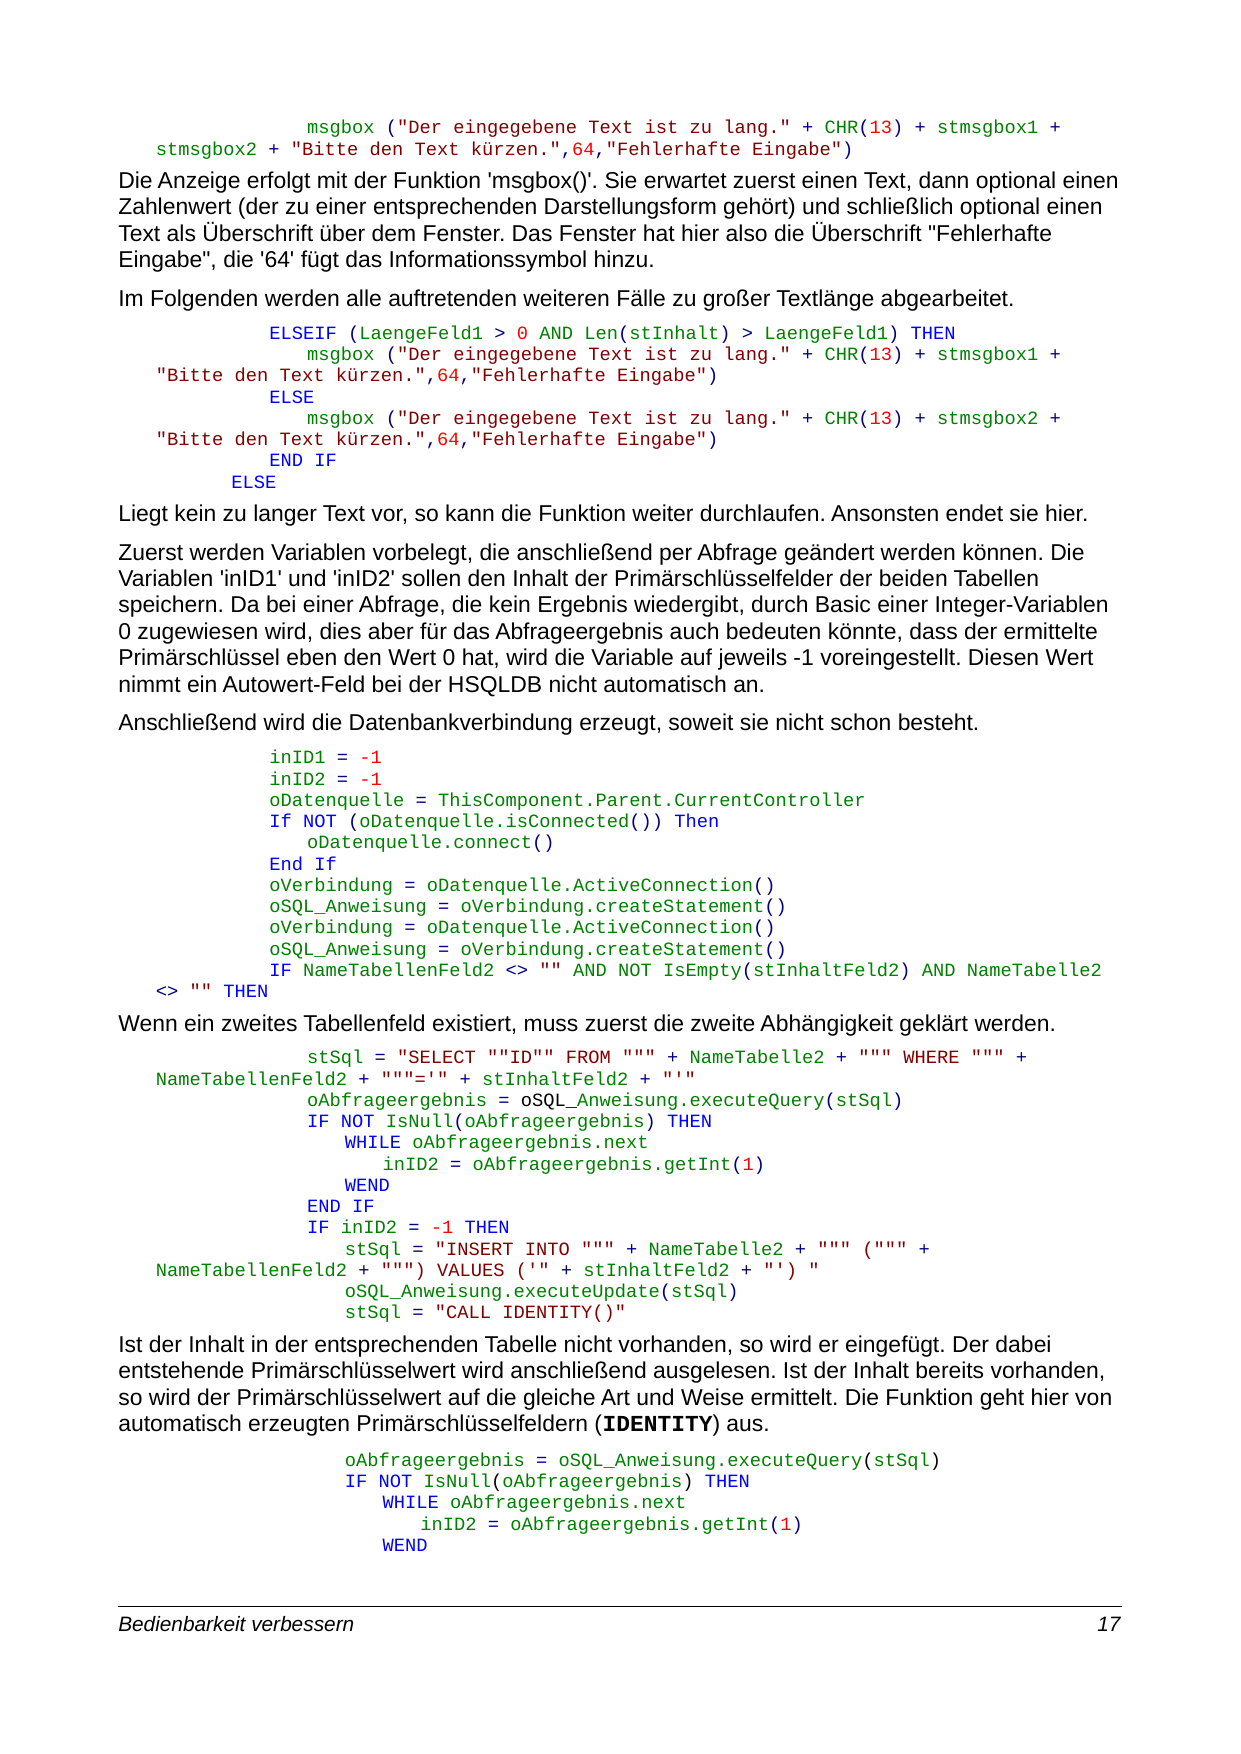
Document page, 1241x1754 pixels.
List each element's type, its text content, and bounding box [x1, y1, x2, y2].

text stSql = "INSERT INTO """ + NameTabelle2 + """ (""" + NameTabellenFeld2 + """) VALUES ('" + stInhaltFeld2 + "') " [156, 1239, 1122, 1282]
text Im Folgenden werden alle auftretenden weiteren Fälle zu großer Textlänge abgearbeitet. [118, 285, 1122, 311]
text Die Anzeige erfolgt mit der Funktion 'msgbox()'. Sie erwartet zuerst einen Text, dann optional einen Zahlenwert (der zu einer entsprechenden Darstellungsform gehört) und schließlich optional einen Text als Überschrift über dem Fenster. Das Fenster hat hier also die Überschrift "Fehlerhafte Eingabe", die '64' fügt das Informationssymbol hinzu. [118, 167, 1122, 272]
text WEND [156, 1176, 1122, 1197]
text Wenn ein zweites Tabellenfeld existiert, muss zuerst die zweite Abhängigkeit geklärt werden. [118, 1009, 1122, 1036]
text oSQL_Anweisung.executeUpdate(stSql) [156, 1282, 1122, 1303]
text oDatenquelle = ThisComponent.Parent.CurrentController [156, 791, 1122, 812]
text If NOT (oDatenquelle.isConnected()) Then [156, 812, 1122, 833]
text oAbfrageergebnis = oSQL_Anweisung.executeQuery(stSql) [156, 1451, 1122, 1472]
text Liegt kein zu langer Text vor, so kann die Funktion weiter durchlaufen. Ansonsten endet sie hier. [118, 500, 1122, 526]
text WEND [156, 1536, 1122, 1557]
text oVerbindung = oDatenquelle.ActiveConnection() [156, 918, 1122, 939]
text msgbox ("Der eingegebene Text ist zu lang." + CHR(13) + stmsgbox2 + "Bitte den Text kürzen.",64,"Fehlerhafte Eingabe") [156, 409, 1122, 451]
text oAbfrageergebnis = oSQL_Anweisung.executeQuery(stSql) [156, 1091, 1122, 1112]
text END IF [156, 451, 1122, 472]
text WHILE oAbfrageergebnis.next [156, 1133, 1122, 1154]
text ELSEIF (LaengeFeld1 > 0 AND Len(stInhalt) > LaengeFeld1) THEN [156, 324, 1122, 345]
text Ist der Inhalt in der entsprechenden Tabelle nicht vorhanden, so wird er eingefügt. Der dabei entstehende Primärschlüsselwert wird anschließend ausgelesen. Ist der Inhalt bereits vorhanden, so wird der Primärschlüsselwert auf die gleiche Art und Weise ermittelt. Die Funktion geht hier von automatisch erzeugten Primärschlüsselfeldern (IDENTITY) aus. [118, 1331, 1122, 1438]
text stSql = "SELECT ""ID"" FROM """ + NameTabelle2 + """ WHERE """ + NameTabellenFeld2 + """='" + stInhaltFeld2 + "'" [156, 1048, 1122, 1091]
text Zuerst werden Variablen vorbelegt, die anschließend per Abfrage geändert werden können. Die Variablen 'inID1' und 'inID2' sollen den Inhalt der Primärschlüsselfelder der beiden Tabellen speichern. Da bei einer Abfrage, die kein Ergebnis wiedergibt, durch Basic einer Integer-Variablen 0 zugewiesen wird, dies aber für das Abfrageergebnis auch bedeuten könnte, dass der ermittelte Primärschlüssel eben den Wert 0 hat, wird die Variable auf jeweils -1 voreingestellt. Diesen Wert nimmt ein Autowert-Feld bei der HSQLDB nicht automatisch an. [118, 539, 1122, 697]
text IF NOT IsNull(oAbfrageergebnis) THEN [156, 1112, 1122, 1133]
text WHILE oAbfrageergebnis.next [156, 1493, 1122, 1514]
text stSql = "CALL IDENTITY()" [156, 1303, 1122, 1324]
text IF NOT IsNull(oAbfrageergebnis) THEN [156, 1472, 1122, 1493]
text END IF [156, 1197, 1122, 1218]
text End If [156, 854, 1122, 876]
text IF NameTabellenFeld2 <> "" AND NOT IsEmpty(stInhaltFeld2) AND NameTabelle2 <> "" THEN [156, 961, 1122, 1003]
text oSQL_Anweisung = oVerbindung.createStatement() [156, 897, 1122, 918]
text msgbox ("Der eingegebene Text ist zu lang." + CHR(13) + stmsgbox1 + "Bitte den Text kürzen.",64,"Fehlerhafte Eingabe") [156, 345, 1122, 387]
text IF inID2 = -1 THEN [156, 1218, 1122, 1239]
text inID2 = -1 [156, 769, 1122, 791]
text oVerbindung = oDatenquelle.ActiveConnection() [156, 876, 1122, 897]
text oDatenquelle.connect() [156, 833, 1122, 854]
text msgbox ("Der eingegebene Text ist zu lang." + CHR(13) + stmsgbox1 + stmsgbox2 + "Bitte den Text kürzen.",64,"Fehlerhafte Eingabe") [156, 118, 1122, 161]
text ELSE [156, 387, 1122, 409]
text inID2 = oAbfrageergebnis.getInt(1) [156, 1514, 1122, 1536]
text oSQL_Anweisung = oVerbindung.createStatement() [156, 939, 1122, 961]
text inID1 = -1 [156, 748, 1122, 769]
text ELSE [156, 472, 1122, 494]
text Anschließend wird die Datenbankverbindung erzeugt, soweit sie nicht schon besteht. [118, 709, 1122, 736]
text inID2 = oAbfrageergebnis.getInt(1) [156, 1154, 1122, 1176]
